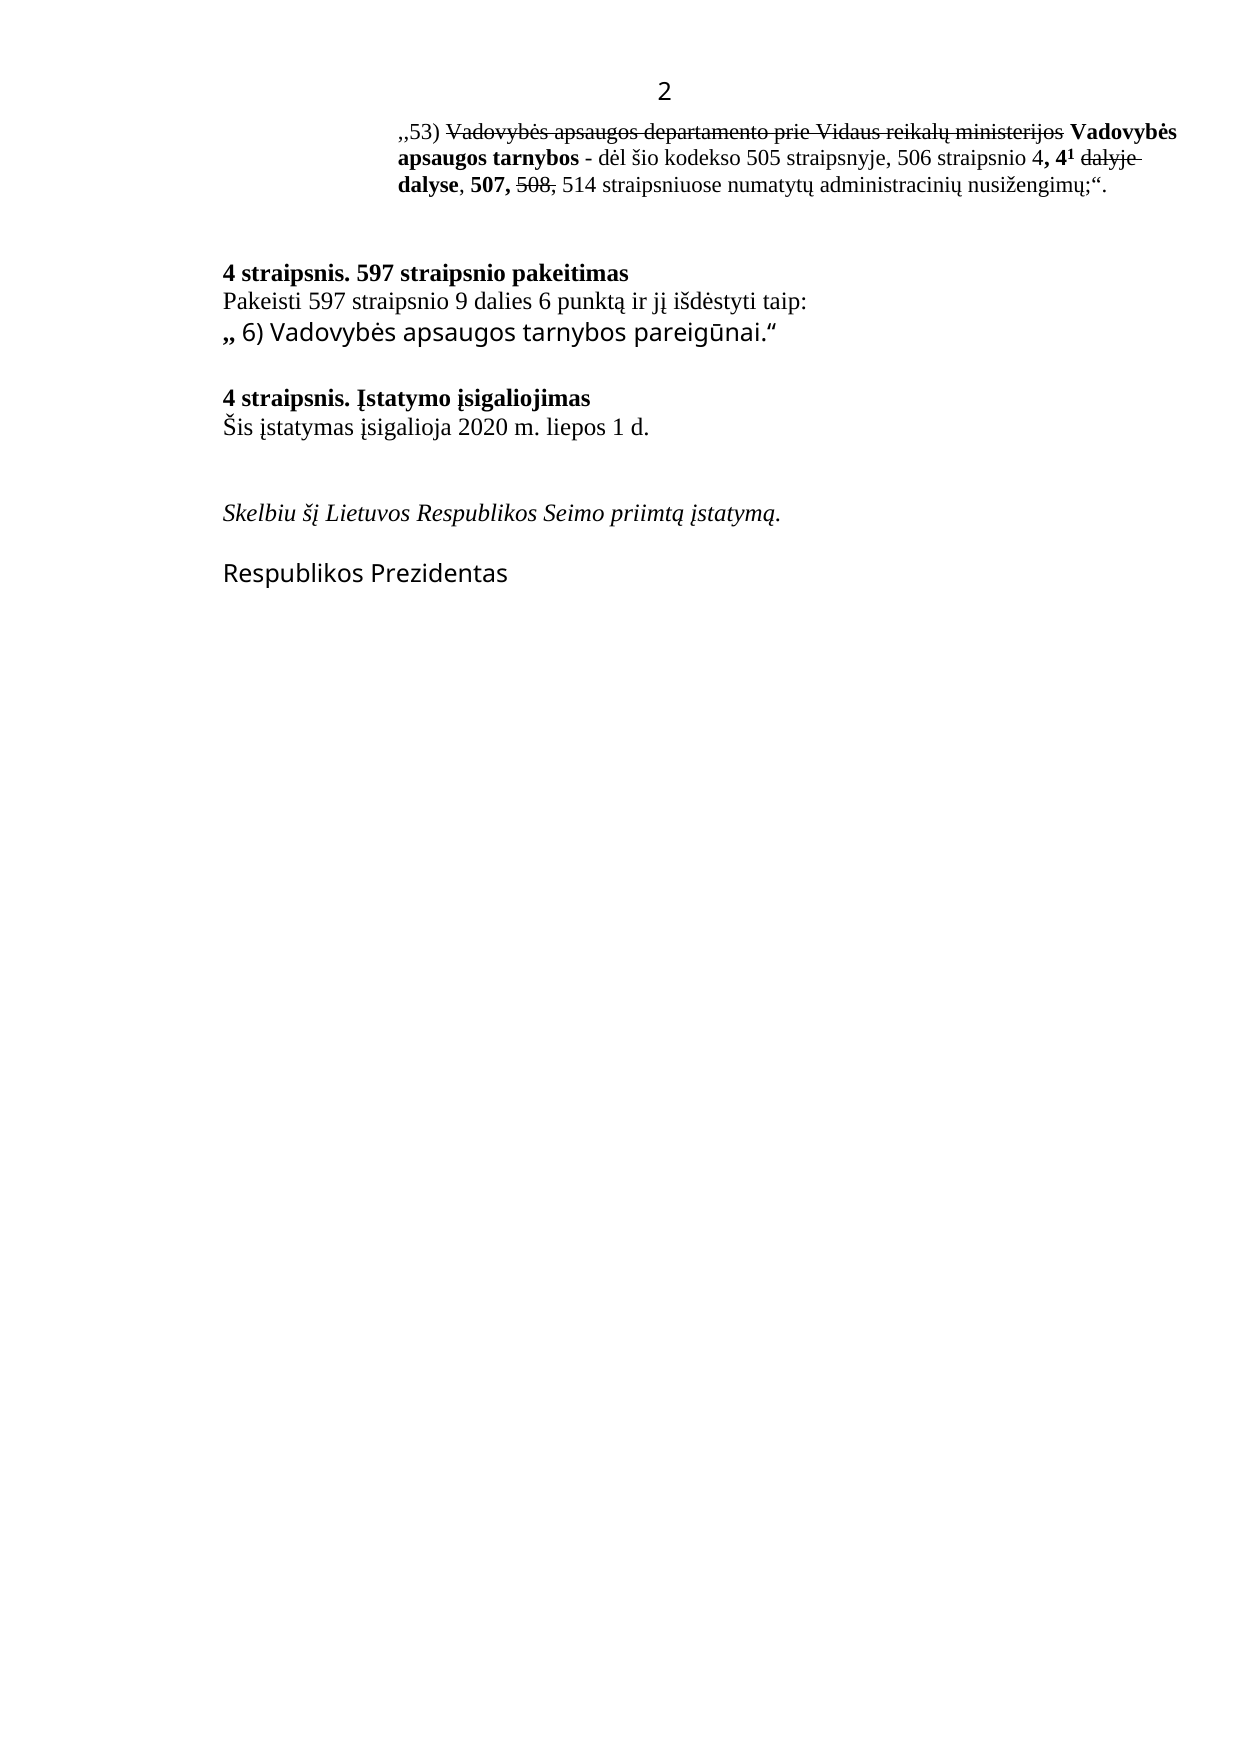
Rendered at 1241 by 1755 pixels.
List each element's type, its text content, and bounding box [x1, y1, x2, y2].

text 4 straipsnis. 597 straipsnio pakeitimas [148, 258, 1181, 286]
text Respublikos Prezidentas [148, 556, 1178, 590]
text Skelbiu šį Lietuvos Respublikos Seimo priimtą įstatymą. [148, 498, 1178, 527]
text Pakeisti 597 straipsnio 9 dalies 6 punktą ir jį išdėstyti taip: [148, 286, 1181, 315]
text 4 straipsnis. Įstatymo įsigaliojimas [148, 383, 1178, 412]
text ,,53) Vadovybės apsaugos departamento prie Vidaus reikalų ministerijos Vadovybės apsaugos tarnybos - dėl šio kodekso 505 straipsnyje, 506 straipsnio 4, 41 dalyje dalyse, 507, 508, 514 straipsniuose numatytų administracinių nusižengimų;“. [398, 118, 1181, 197]
text Šis įstatymas įsigalioja 2020 m. liepos 1 d. [148, 412, 1178, 441]
text ,, 6) Vadovybės apsaugos tarnybos pareigūnai.“ [148, 315, 1181, 349]
